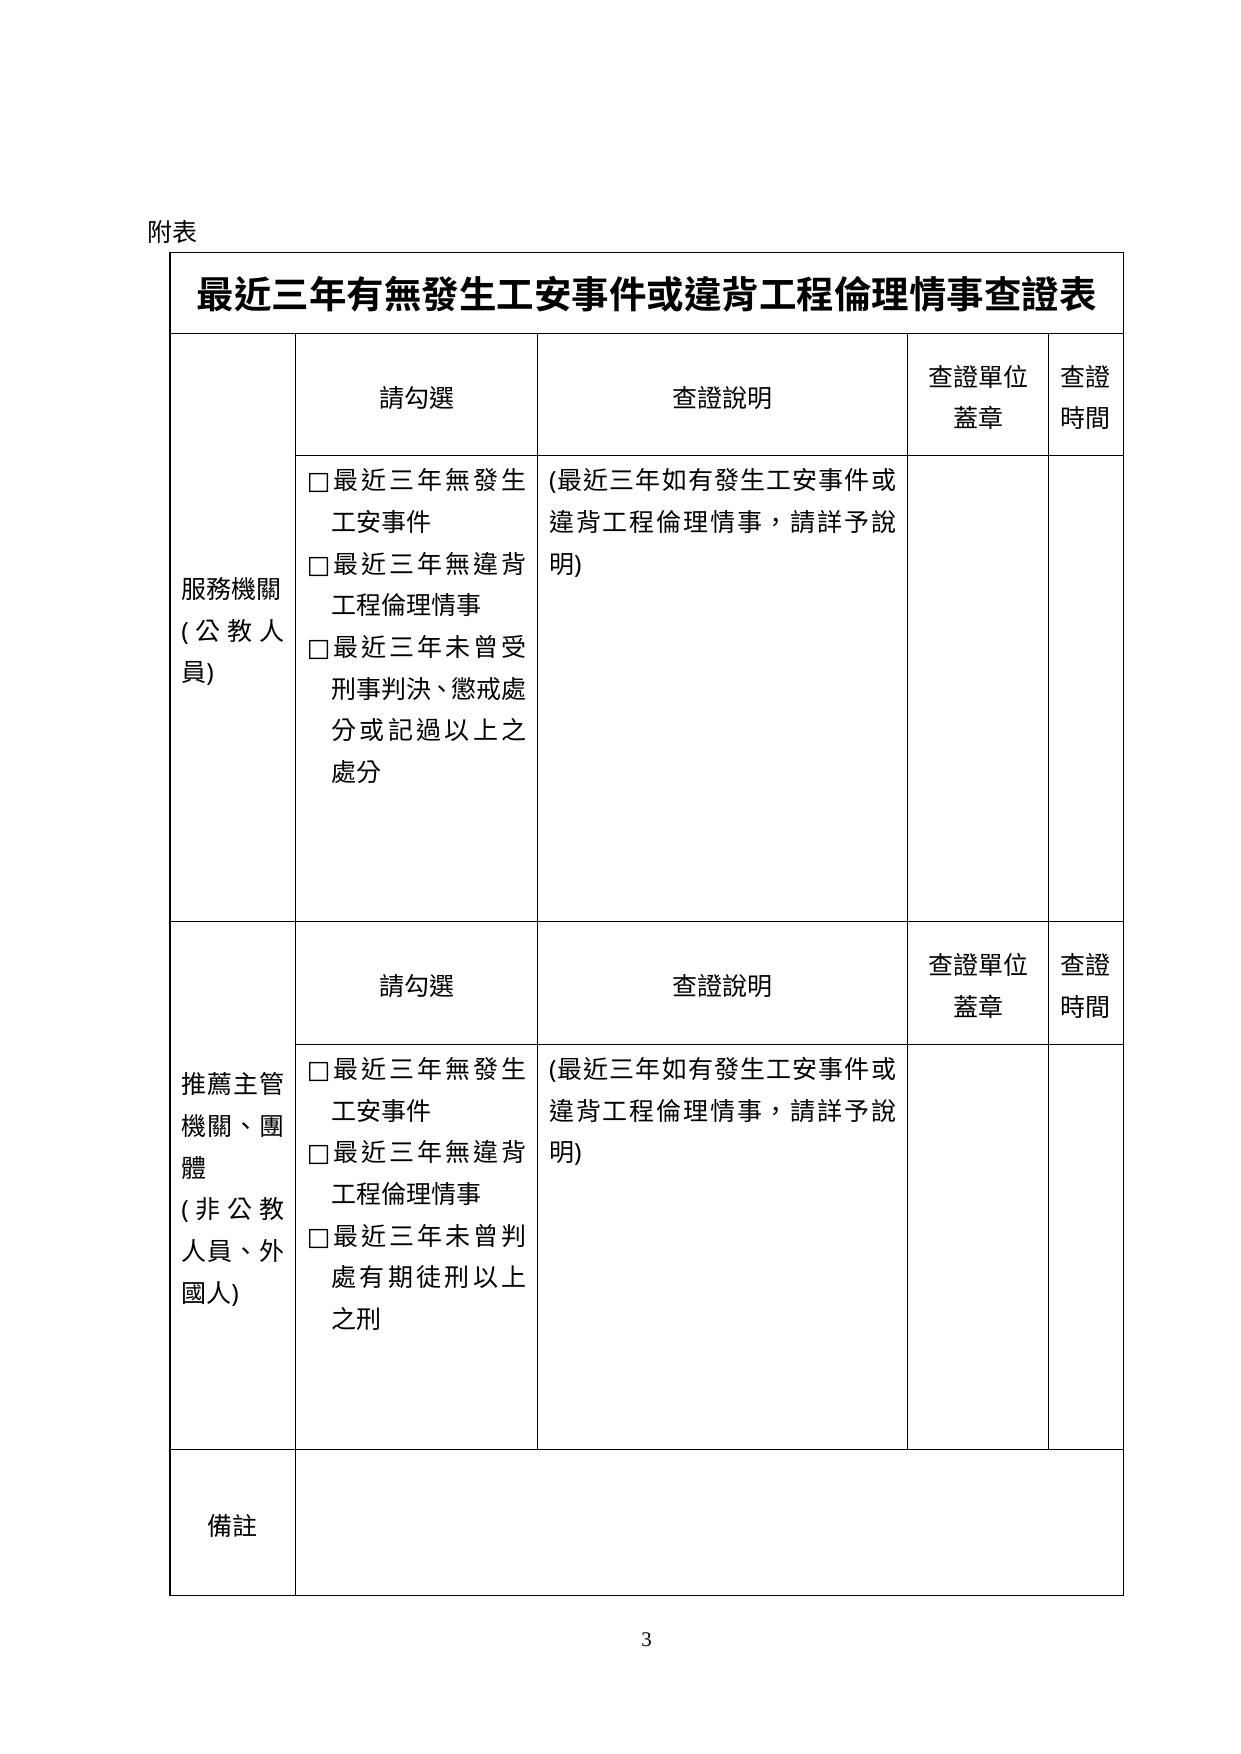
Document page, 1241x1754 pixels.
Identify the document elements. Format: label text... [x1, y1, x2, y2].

table_cell 查證時間 [1049, 922, 1123, 1044]
table_cell [908, 456, 1048, 921]
table_cell [908, 1045, 1048, 1449]
table_cell [1049, 456, 1123, 921]
table_cell 備註 [171, 1450, 295, 1595]
table_cell (最近三年如有發生工安事件或違背工程倫理情事，請詳予說明) [538, 456, 907, 921]
table_cell 查證說明 [538, 334, 907, 455]
table_cell □最近三年無發生工安事件 □最近三年無違背工程倫理情事 □最近三年未曾受刑事判決、懲戒處分或記過以上之處分 [296, 456, 537, 921]
table_cell 查證說明 [538, 922, 907, 1044]
table_cell □最近三年無發生工安事件 □最近三年無違背工程倫理情事 □最近三年未曾判處有期徒刑以上之刑 [296, 1045, 537, 1449]
table_cell 服務機關 (公教人員) [171, 334, 295, 921]
table_header 最近三年有無發生工安事件或違背工程倫理情事查證表 [171, 253, 1123, 333]
table_cell 請勾選 [296, 922, 537, 1044]
table_cell [296, 1450, 1123, 1595]
table_cell 請勾選 [296, 334, 537, 455]
text 附表 [148, 200, 1145, 252]
table_cell 推薦主管機關、團體 (非公教人員、外國人) [171, 922, 295, 1449]
table_cell 查證時間 [1049, 334, 1123, 455]
table_cell 查證單位蓋章 [908, 334, 1048, 455]
table_cell (最近三年如有發生工安事件或違背工程倫理情事，請詳予說明) [538, 1045, 907, 1449]
table_cell 查證單位 蓋章 [908, 922, 1048, 1044]
table_cell [1049, 1045, 1123, 1449]
